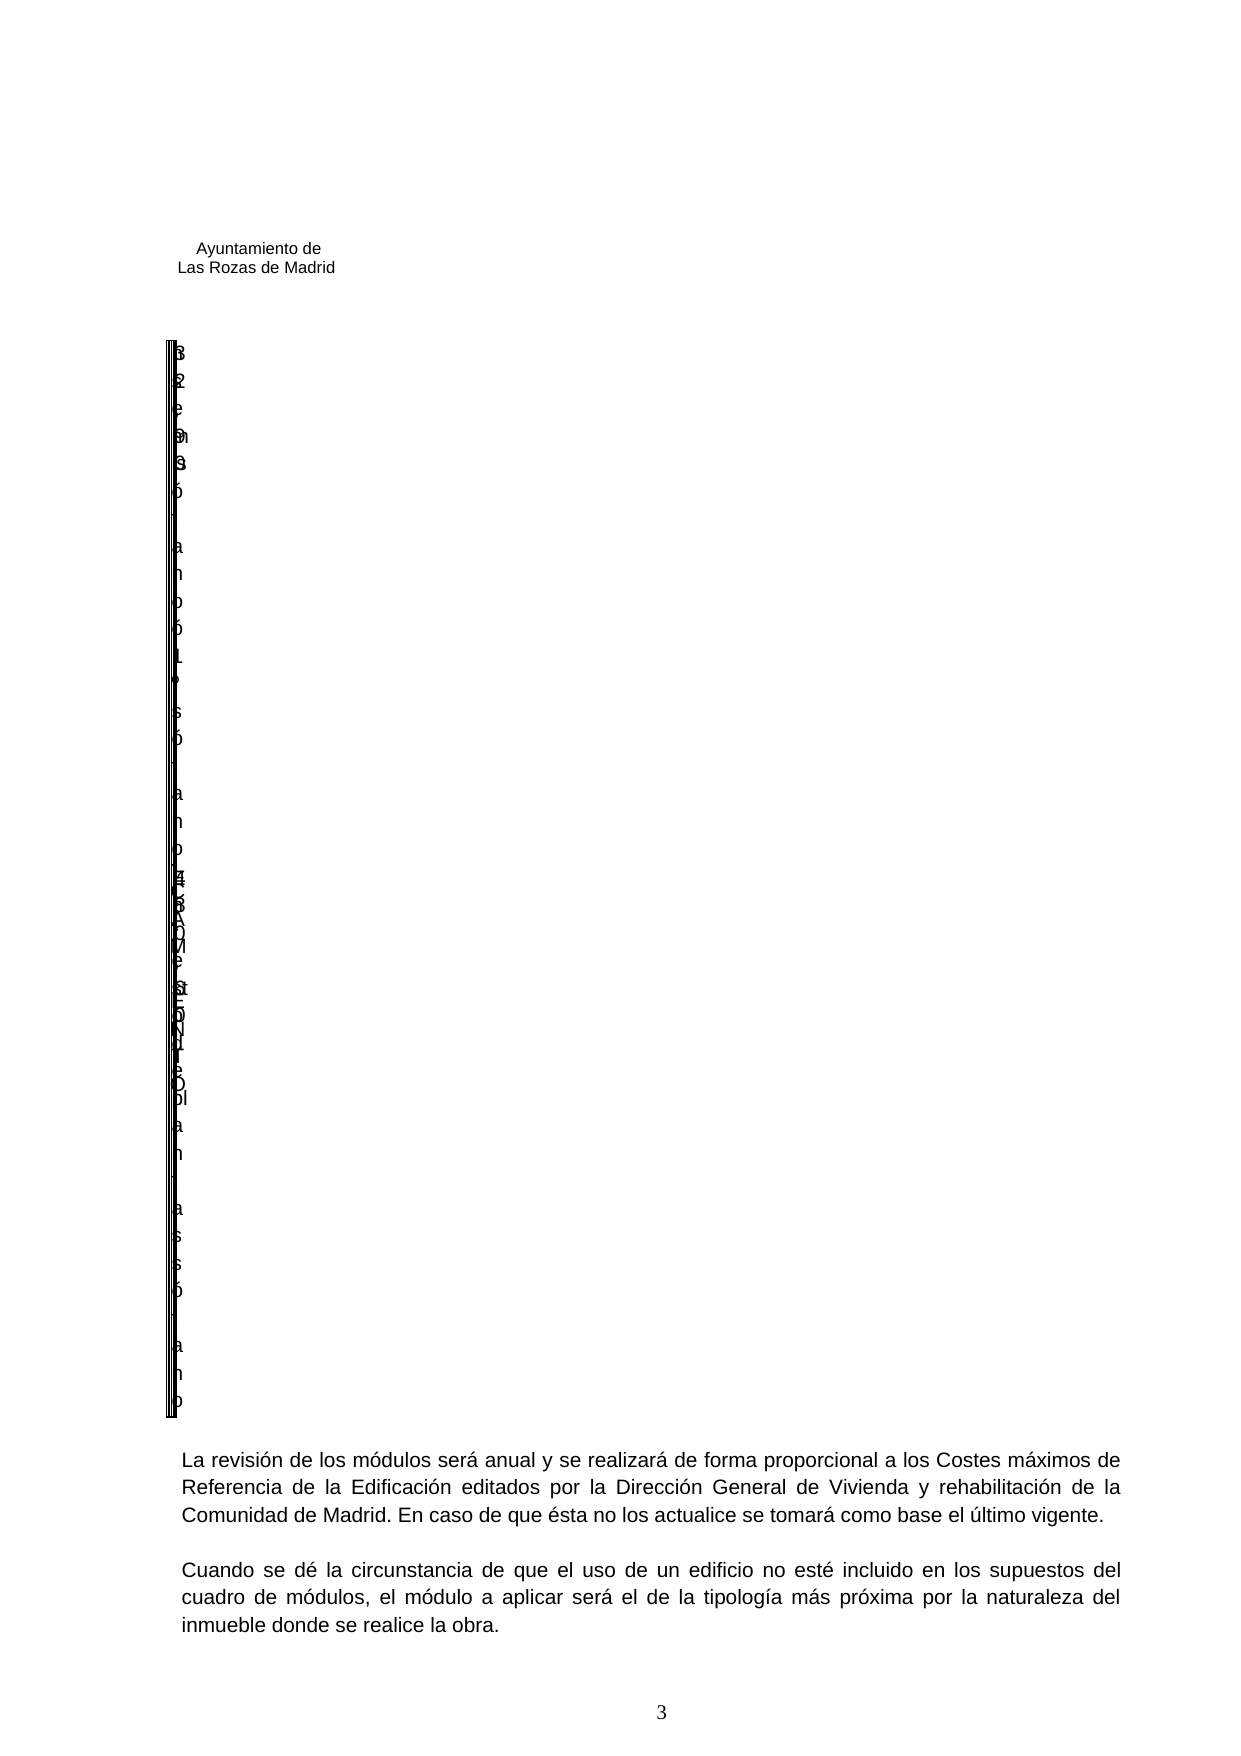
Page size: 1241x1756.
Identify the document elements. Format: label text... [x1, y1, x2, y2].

text Cuando se dé la circunstancia de que el uso de un edificio no esté incluido en los supuestos del cuadro de módulos, el módulo a aplicar será el de la tipología más próxima por la naturaleza del inmueble donde se realice la obra. [181, 1558, 1122, 1637]
text La revisión de los módulos será anual y se realizará de forma proporcional a los Costes máximos de Referencia de la Edificación editados por la Dirección General de Vivienda y rehabilitación de la Comunidad de Madrid. En caso de que ésta no los actualice se tomará como base el último vigente. [181, 1448, 1122, 1527]
